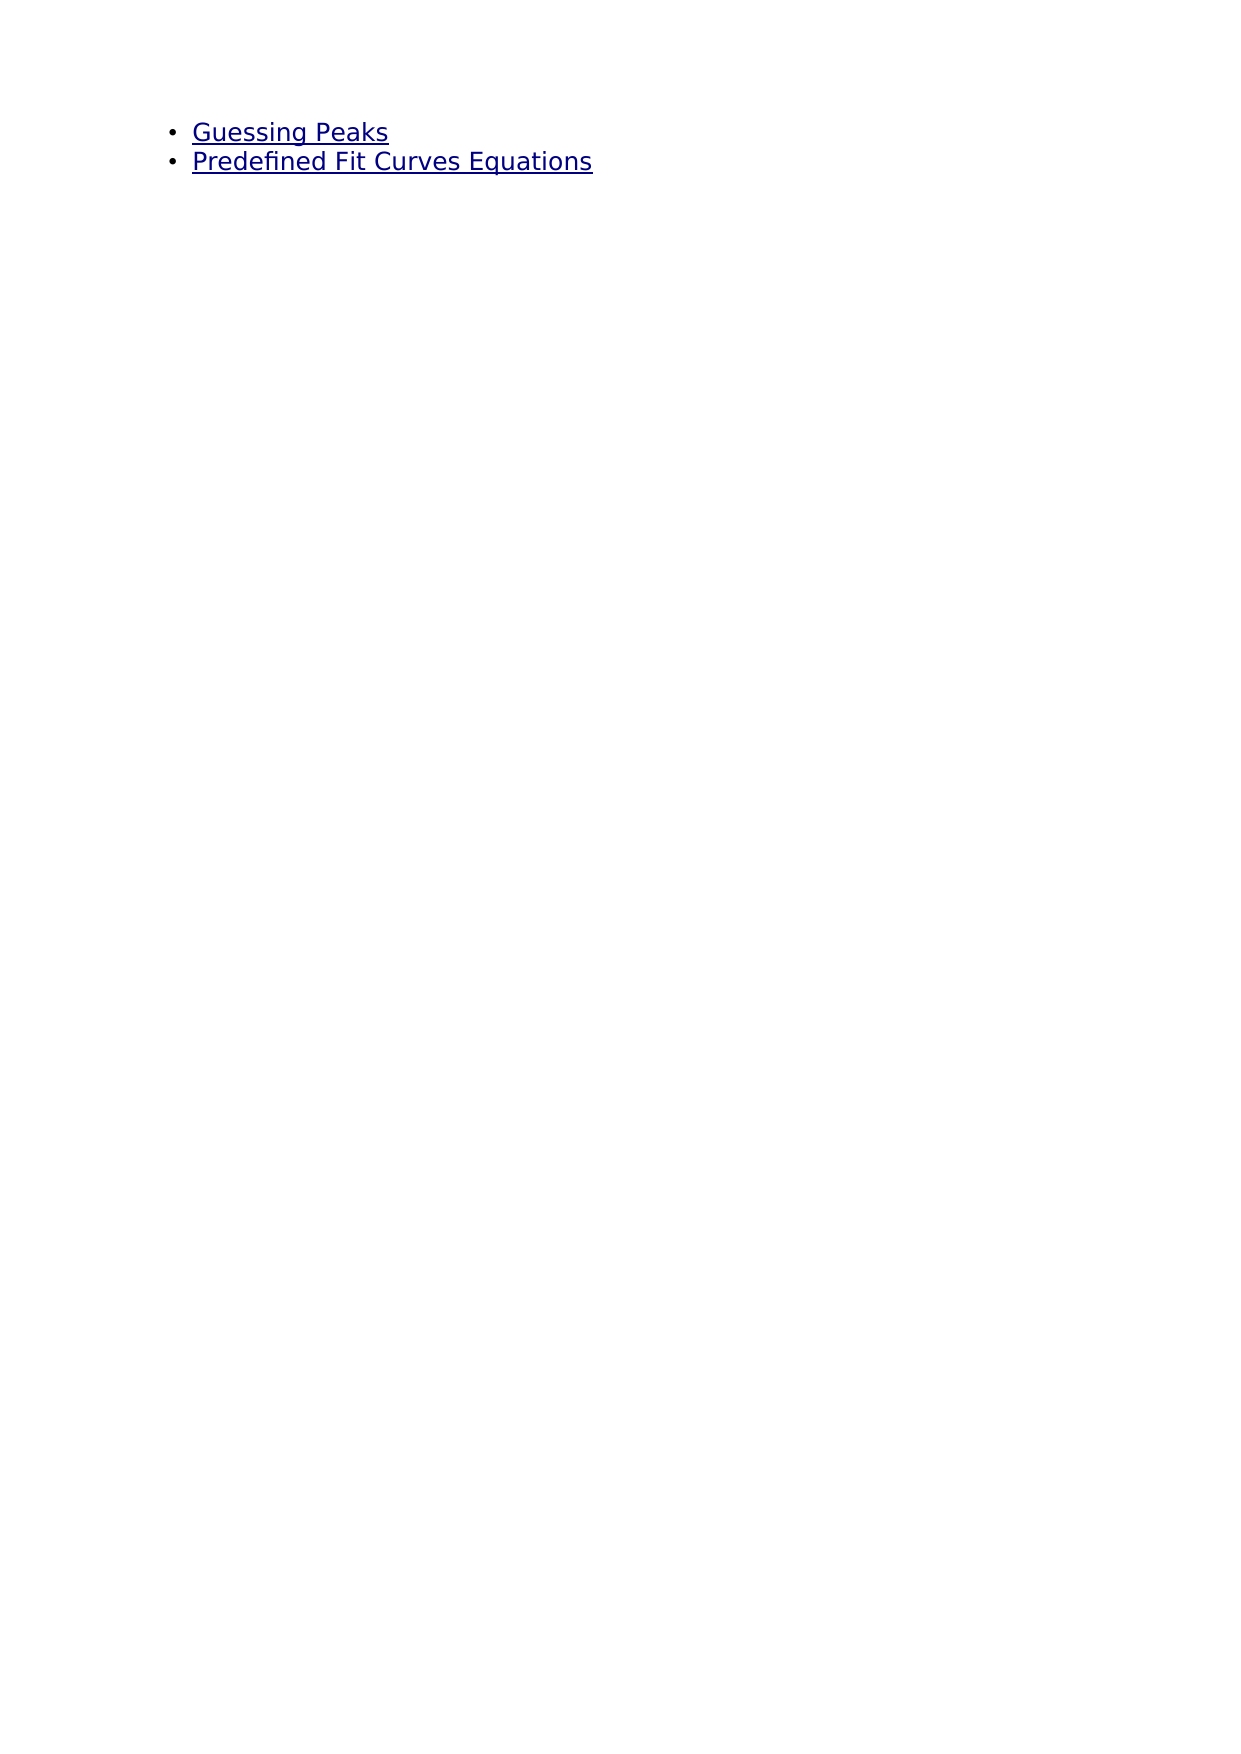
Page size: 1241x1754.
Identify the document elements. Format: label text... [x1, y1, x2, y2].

list Guessing Peaks [177, 118, 1122, 147]
list Predefined Fit Curves Equations [177, 147, 1122, 176]
